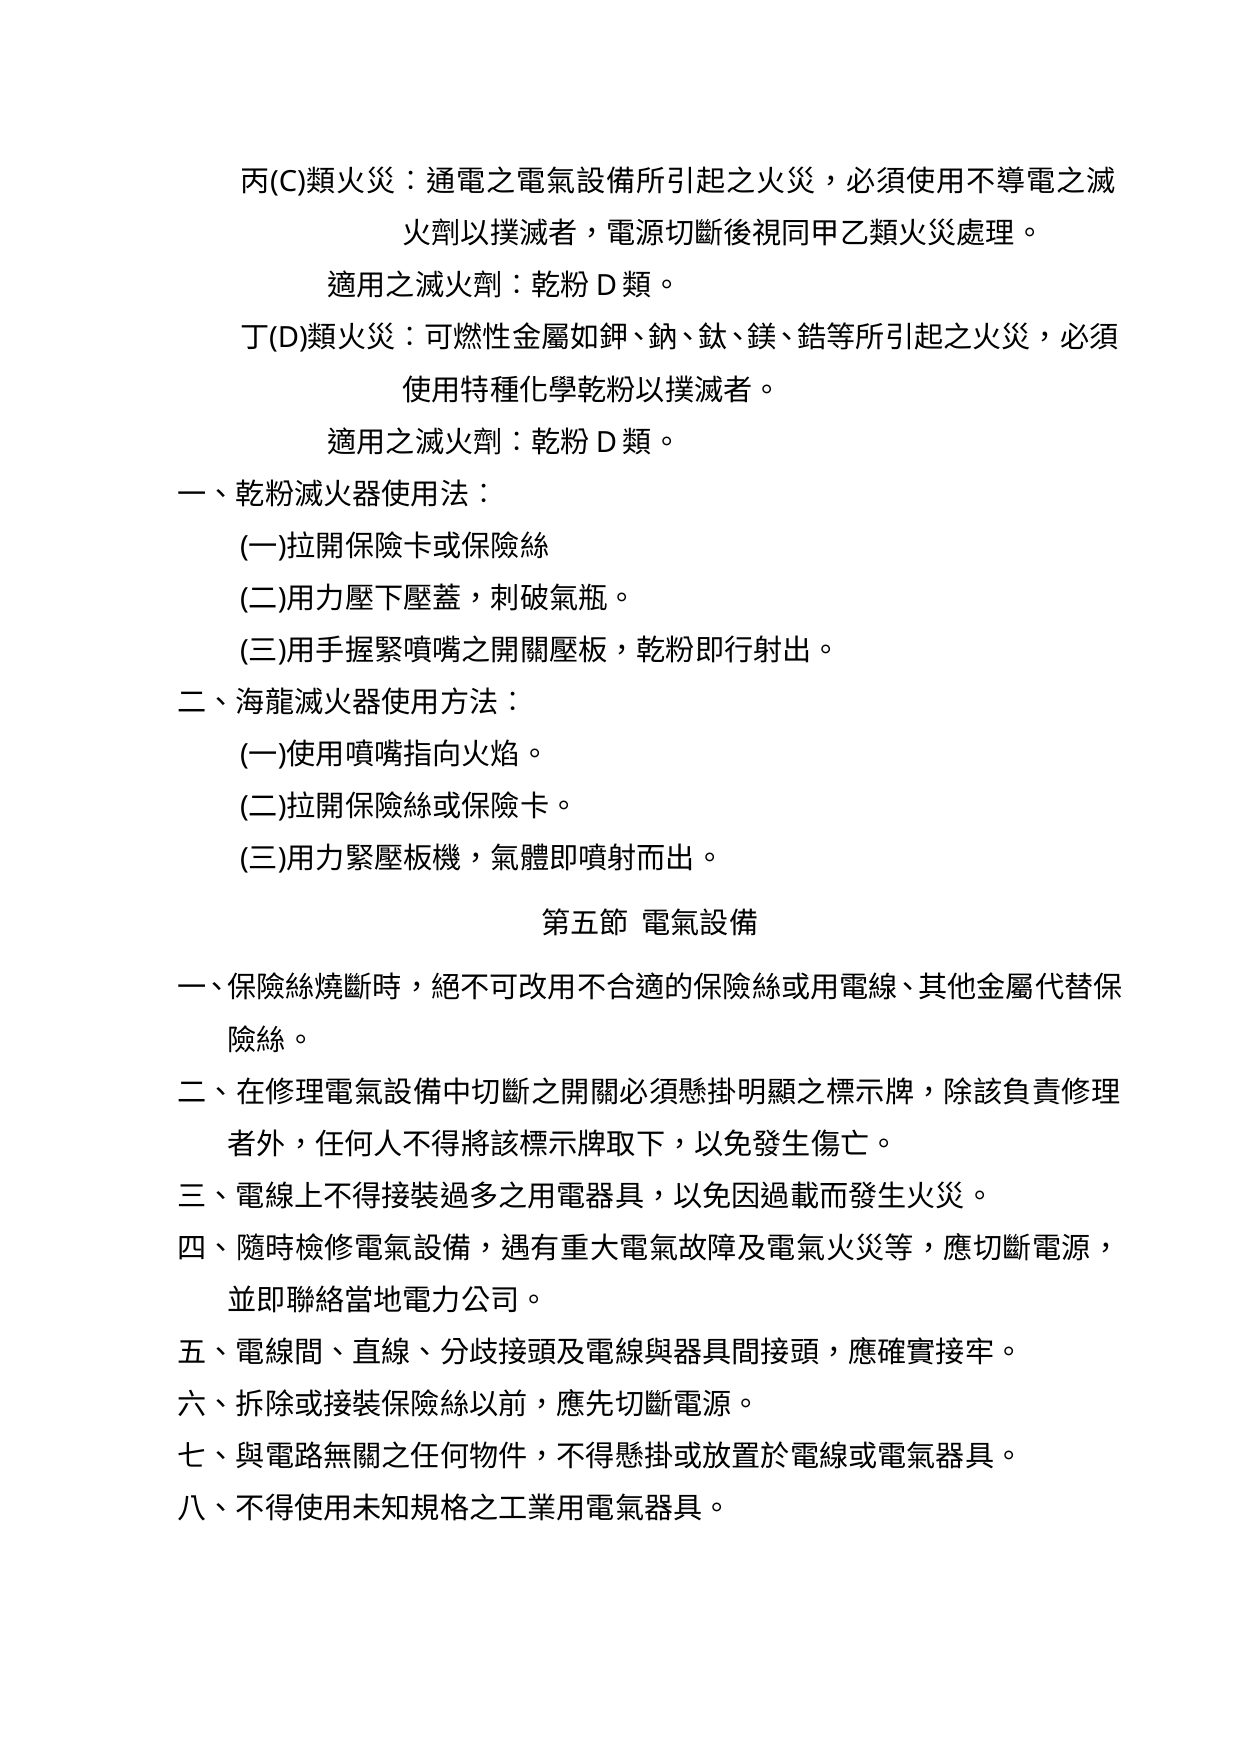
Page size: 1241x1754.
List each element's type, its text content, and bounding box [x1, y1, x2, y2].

text 五、電線間、直線、分歧接頭及電線與器具間接頭，應確實接牢。 [177, 1321, 1122, 1373]
text 二、在修理電氣設備中切斷之開關必須懸掛明顯之標示牌，除該負責修理者外，任何人不得將該標示牌取下，以免發生傷亡。 [177, 1060, 1122, 1164]
text 第五節 電氣設備 [177, 892, 1122, 944]
text (一)拉開保險卡或保險絲 [240, 514, 1118, 567]
text 丁(D)類火災︰可燃性金屬如鉀、鈉、鈦、鎂、鋯等所引起之火災，必須使用特種化學乾粉以撲滅者。 [240, 306, 1118, 410]
text (三)用手握緊噴嘴之開關壓板，乾粉即行射出。 [240, 619, 1118, 671]
text 一、乾粉滅火器使用法︰ [177, 462, 1122, 514]
text (三)用力緊壓板機，氣體即噴射而出。 [240, 827, 1118, 879]
text 四、隨時檢修電氣設備，遇有重大電氣故障及電氣火災等，應切斷電源，並即聯絡當地電力公司。 [177, 1217, 1122, 1321]
text 八、不得使用未知規格之工業用電氣器具。 [177, 1477, 1122, 1529]
text 一、保險絲燒斷時，絕不可改用不合適的保險絲或用電線、其他金屬代替保險絲。 [177, 956, 1122, 1060]
text 二、海龍滅火器使用方法︰ [177, 671, 1122, 723]
text 適用之滅火劑︰乾粉D類。 [290, 254, 1118, 306]
text (二)用力壓下壓蓋，刺破氣瓶。 [240, 567, 1118, 619]
text (二)拉開保險絲或保險卡。 [240, 775, 1118, 827]
text 六、拆除或接裝保險絲以前，應先切斷電源。 [177, 1373, 1122, 1425]
text 七、與電路無關之任何物件，不得懸掛或放置於電線或電氣器具。 [177, 1425, 1122, 1477]
text 丙(C)類火災︰通電之電氣設備所引起之火災，必須使用不導電之滅火劑以撲滅者，電源切斷後視同甲乙類火災處理。 [240, 150, 1118, 254]
text 適用之滅火劑︰乾粉D類。 [290, 410, 1118, 462]
text 三、電線上不得接裝過多之用電器具，以免因過載而發生火災。 [177, 1164, 1122, 1217]
text (一)使用噴嘴指向火焰。 [240, 723, 1118, 775]
